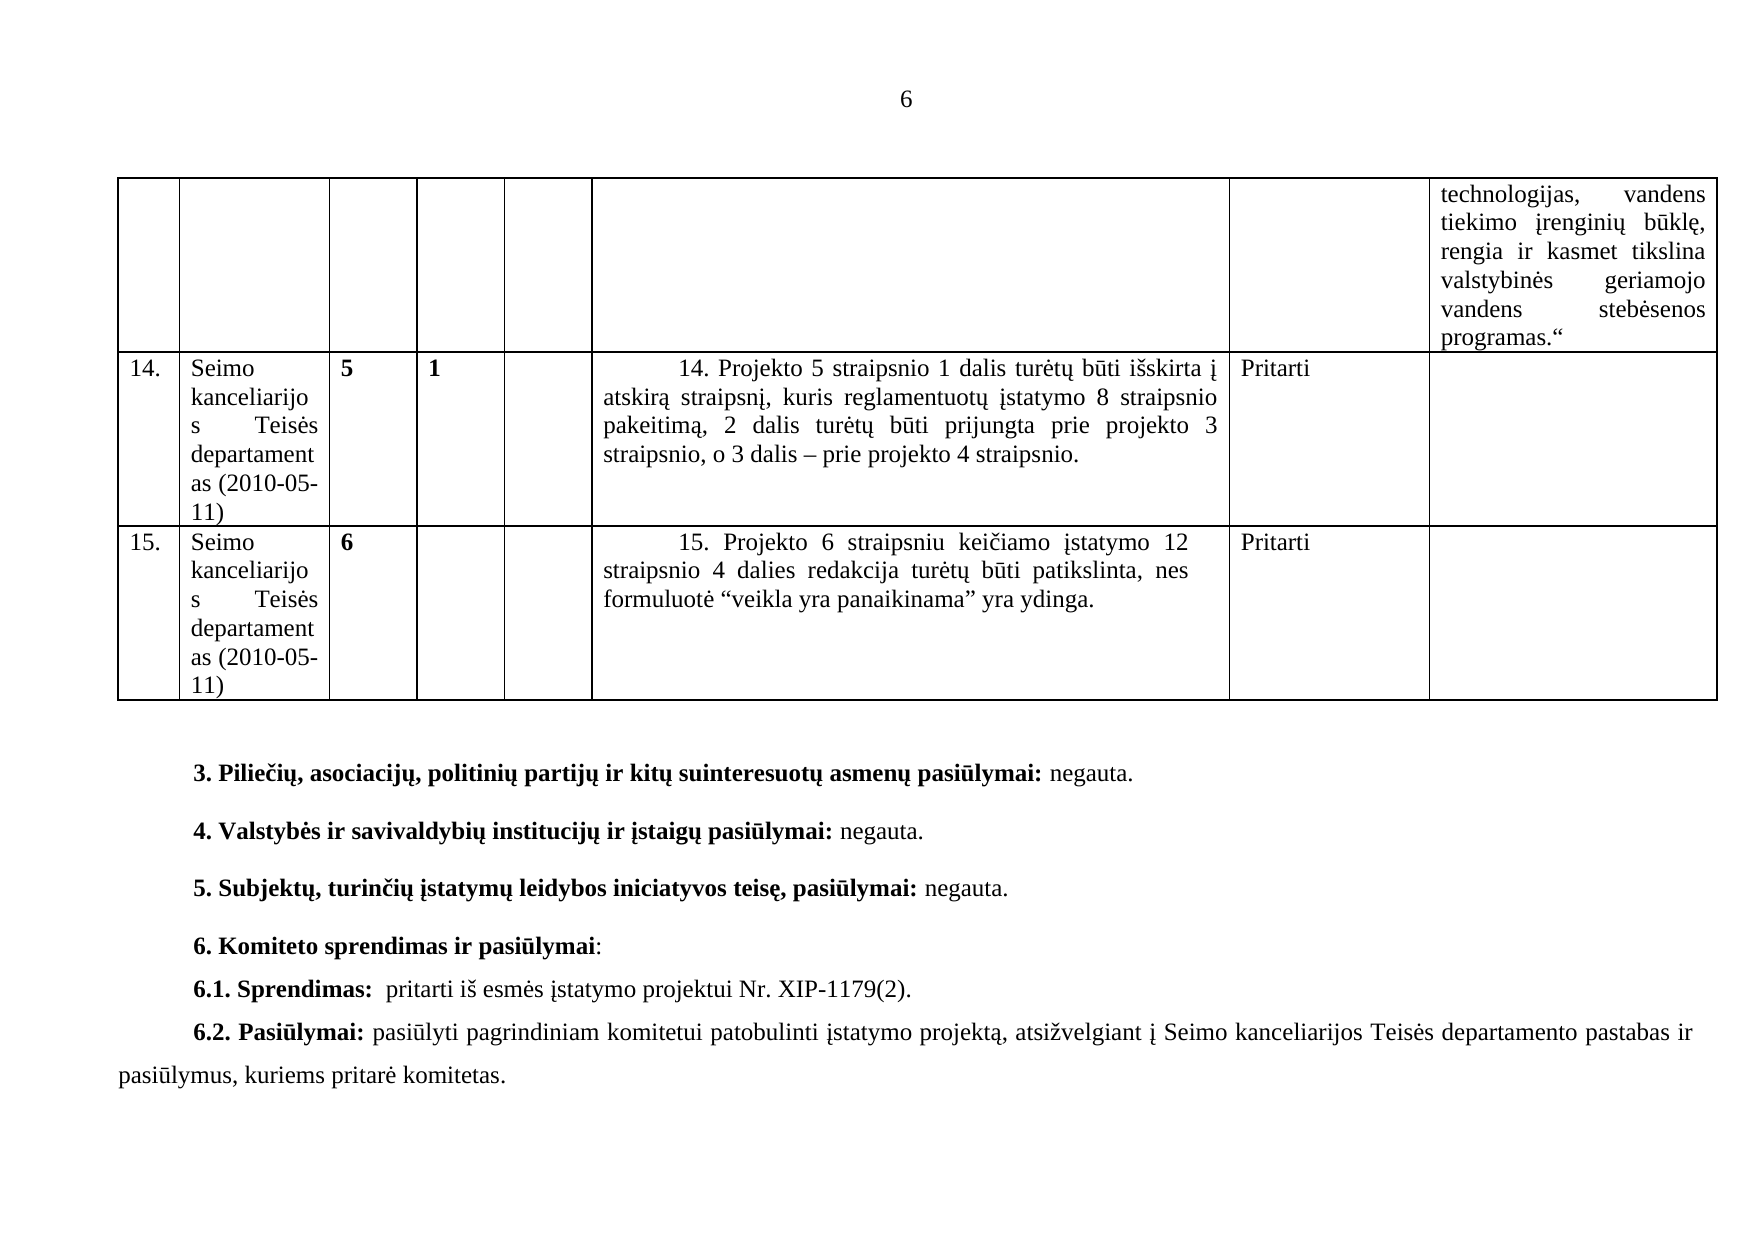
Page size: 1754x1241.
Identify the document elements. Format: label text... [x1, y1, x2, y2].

table_cell [1430, 527, 1716, 699]
table_cell [119, 179, 179, 351]
table_cell 14. [119, 353, 179, 525]
table_cell 1 [418, 353, 504, 525]
table_cell [1430, 353, 1716, 525]
table_cell 6 [330, 527, 416, 699]
table_cell [505, 179, 591, 351]
table_cell [505, 527, 591, 699]
text 6.2. Pasiūlymai: pasiūlyti pagrindiniam komitetui patobulinti įstatymo projektą, atsižvelgiant į Seimo kanceliarijos Teisės departamento pastabas ir pasiūlymus, kuriems pritarė komitetas. [118, 1017, 1694, 1089]
table_cell [1230, 179, 1429, 351]
table_cell 15. Projekto 6 straipsniu keičiamo įstatymo 12 straipsnio 4 dalies redakcija turėtų būti patikslinta, nes formuluotė “veikla yra panaikinama” yra ydinga. [593, 527, 1229, 699]
table_cell [180, 179, 329, 351]
table_cell Pritarti [1230, 527, 1429, 699]
table_cell [330, 179, 416, 351]
table_cell Pritarti [1230, 353, 1429, 525]
table_cell [418, 527, 504, 699]
text 3. Piliečių, asociacijų, politinių partijų ir kitų suinteresuotų asmenų pasiūlymai: negauta. [118, 758, 1694, 787]
text 6.1. Sprendimas: pritarti iš esmės įstatymo projektui Nr. XIP-1179(2). [118, 974, 1694, 1003]
text 6. Komiteto sprendimas ir pasiūlymai: [118, 931, 1694, 960]
text 4. Valstybės ir savivaldybių institucijų ir įstaigų pasiūlymai: negauta. [118, 816, 1694, 845]
table_cell 15. [119, 527, 179, 699]
table_cell 5 [330, 353, 416, 525]
table_cell [418, 179, 504, 351]
table_cell [505, 353, 591, 525]
table_cell technologijas, vandens tiekimo įrenginių būklę, rengia ir kasmet tikslina valstybinės geriamojo vandens stebėsenos programas.“ [1430, 179, 1716, 351]
table_cell Seimo kanceliarijos Teisės departamentas (2010-05-11) [180, 353, 329, 525]
table_cell [593, 179, 1229, 351]
table_cell 14. Projekto 5 straipsnio 1 dalis turėtų būti išskirta į atskirą straipsnį, kuris reglamentuotų įstatymo 8 straipsnio pakeitimą, 2 dalis turėtų būti prijungta prie projekto 3 straipsnio, o 3 dalis – prie projekto 4 straipsnio. [593, 353, 1229, 525]
text 5. Subjektų, turinčių įstatymų leidybos iniciatyvos teisę, pasiūlymai: negauta. [118, 873, 1694, 902]
table_cell Seimo kanceliarijos Teisės departamentas (2010-05-11) [180, 527, 329, 699]
